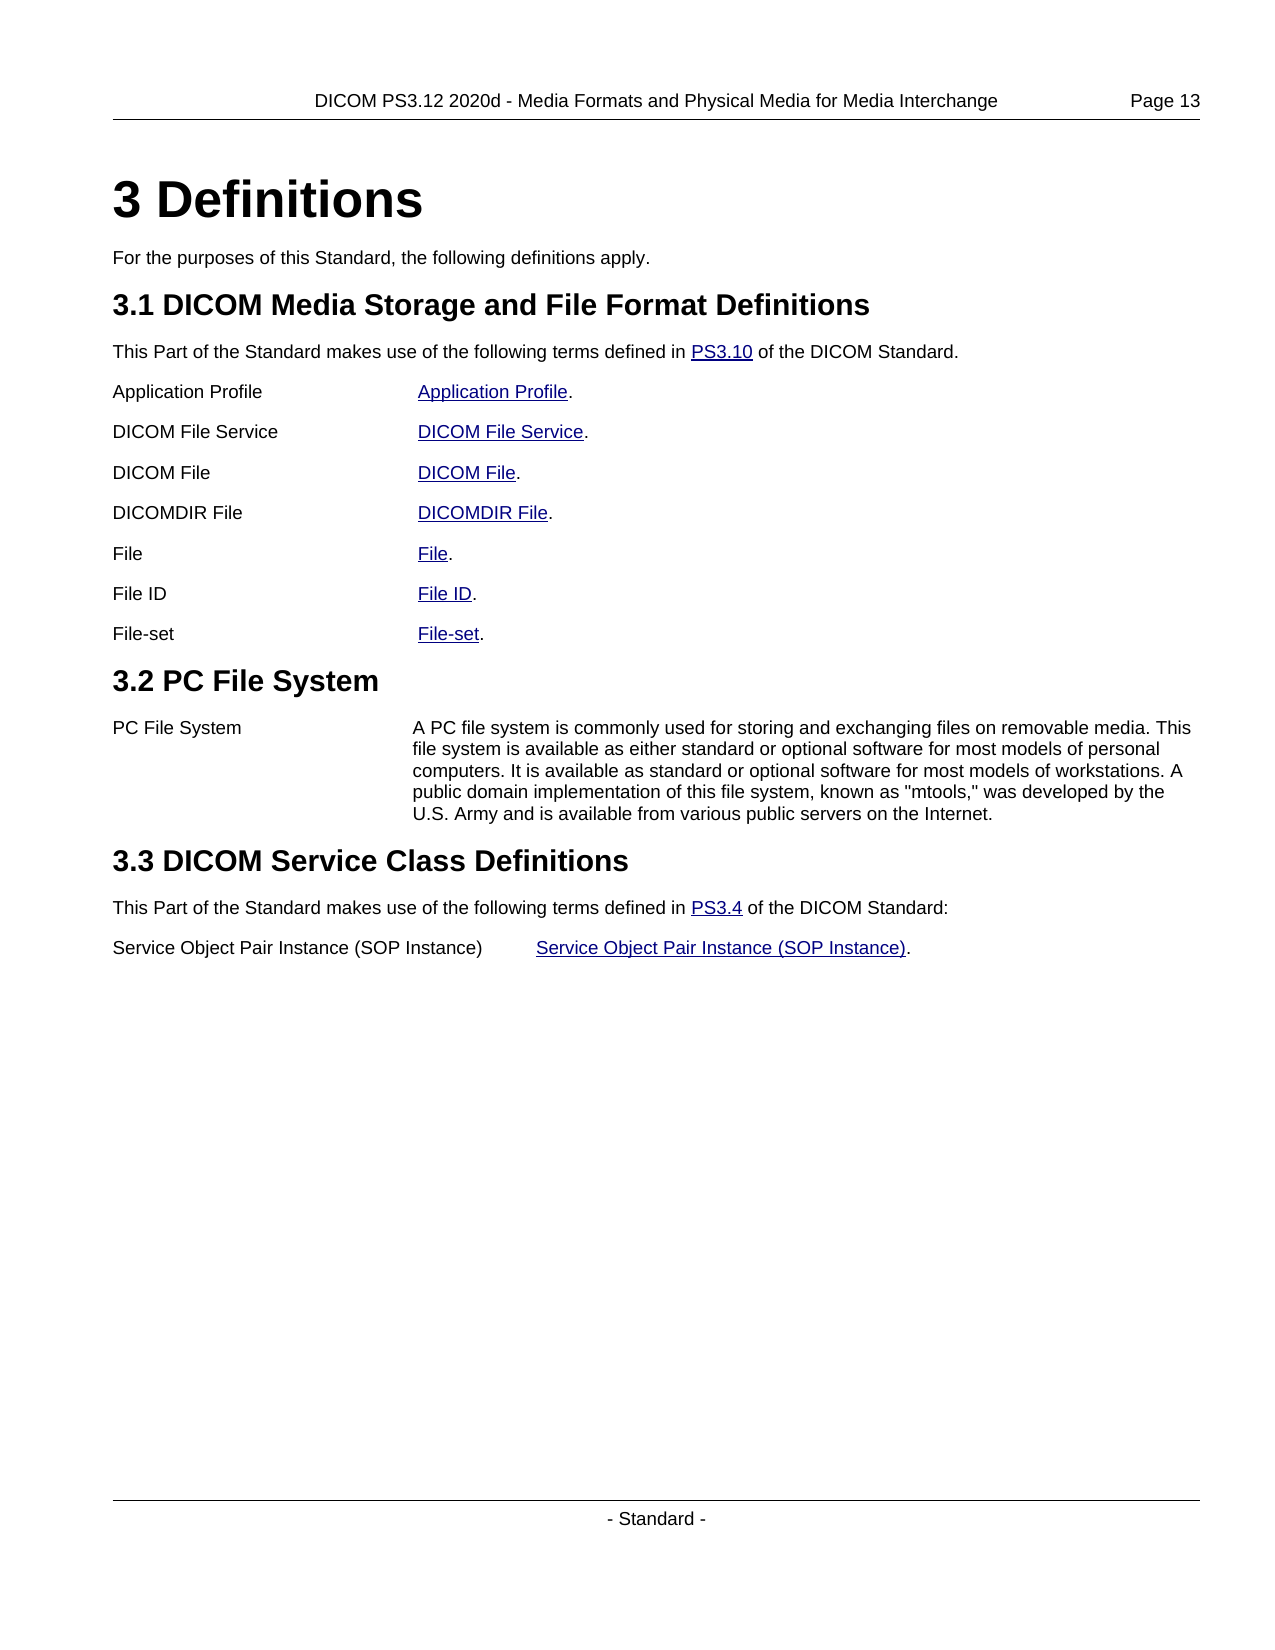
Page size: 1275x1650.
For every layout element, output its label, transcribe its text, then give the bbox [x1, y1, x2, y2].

text 3.2 PC File System [112, 663, 1200, 698]
text DICOM File Service DICOM File Service. [112, 421, 1200, 443]
text 3 Definitions [112, 169, 1200, 228]
text File File. [112, 542, 1200, 564]
text File-set File-set. [112, 623, 1200, 644]
text This Part of the Standard makes use of the following terms defined in PS3.10 of the DICOM Standard. [112, 341, 1200, 362]
text PC File System A PC file system is commonly used for storing and exchanging files on removable media. This file system is available as either standard or optional software for most models of personal computers. It is available as standard or optional software for most models of workstations. A public domain implementation of this file system, known as "mtools," was developed by the U.S. Army and is available from various public servers on the Internet. [112, 717, 1200, 824]
text This Part of the Standard makes use of the following terms defined in PS3.4 of the DICOM Standard: [112, 896, 1200, 918]
text Service Object Pair Instance (SOP Instance) Service Object Pair Instance (SOP Instance). [112, 937, 1200, 958]
text DICOM File DICOM File. [112, 462, 1200, 483]
text 3.3 DICOM Service Class Definitions [112, 843, 1200, 878]
text 3.1 DICOM Media Storage and File Format Definitions [112, 287, 1200, 322]
text Application Profile Application Profile. [112, 381, 1200, 403]
text File ID File ID. [112, 583, 1200, 604]
text DICOMDIR File DICOMDIR File. [112, 502, 1200, 523]
text For the purposes of this Standard, the following definitions apply. [112, 247, 1200, 269]
